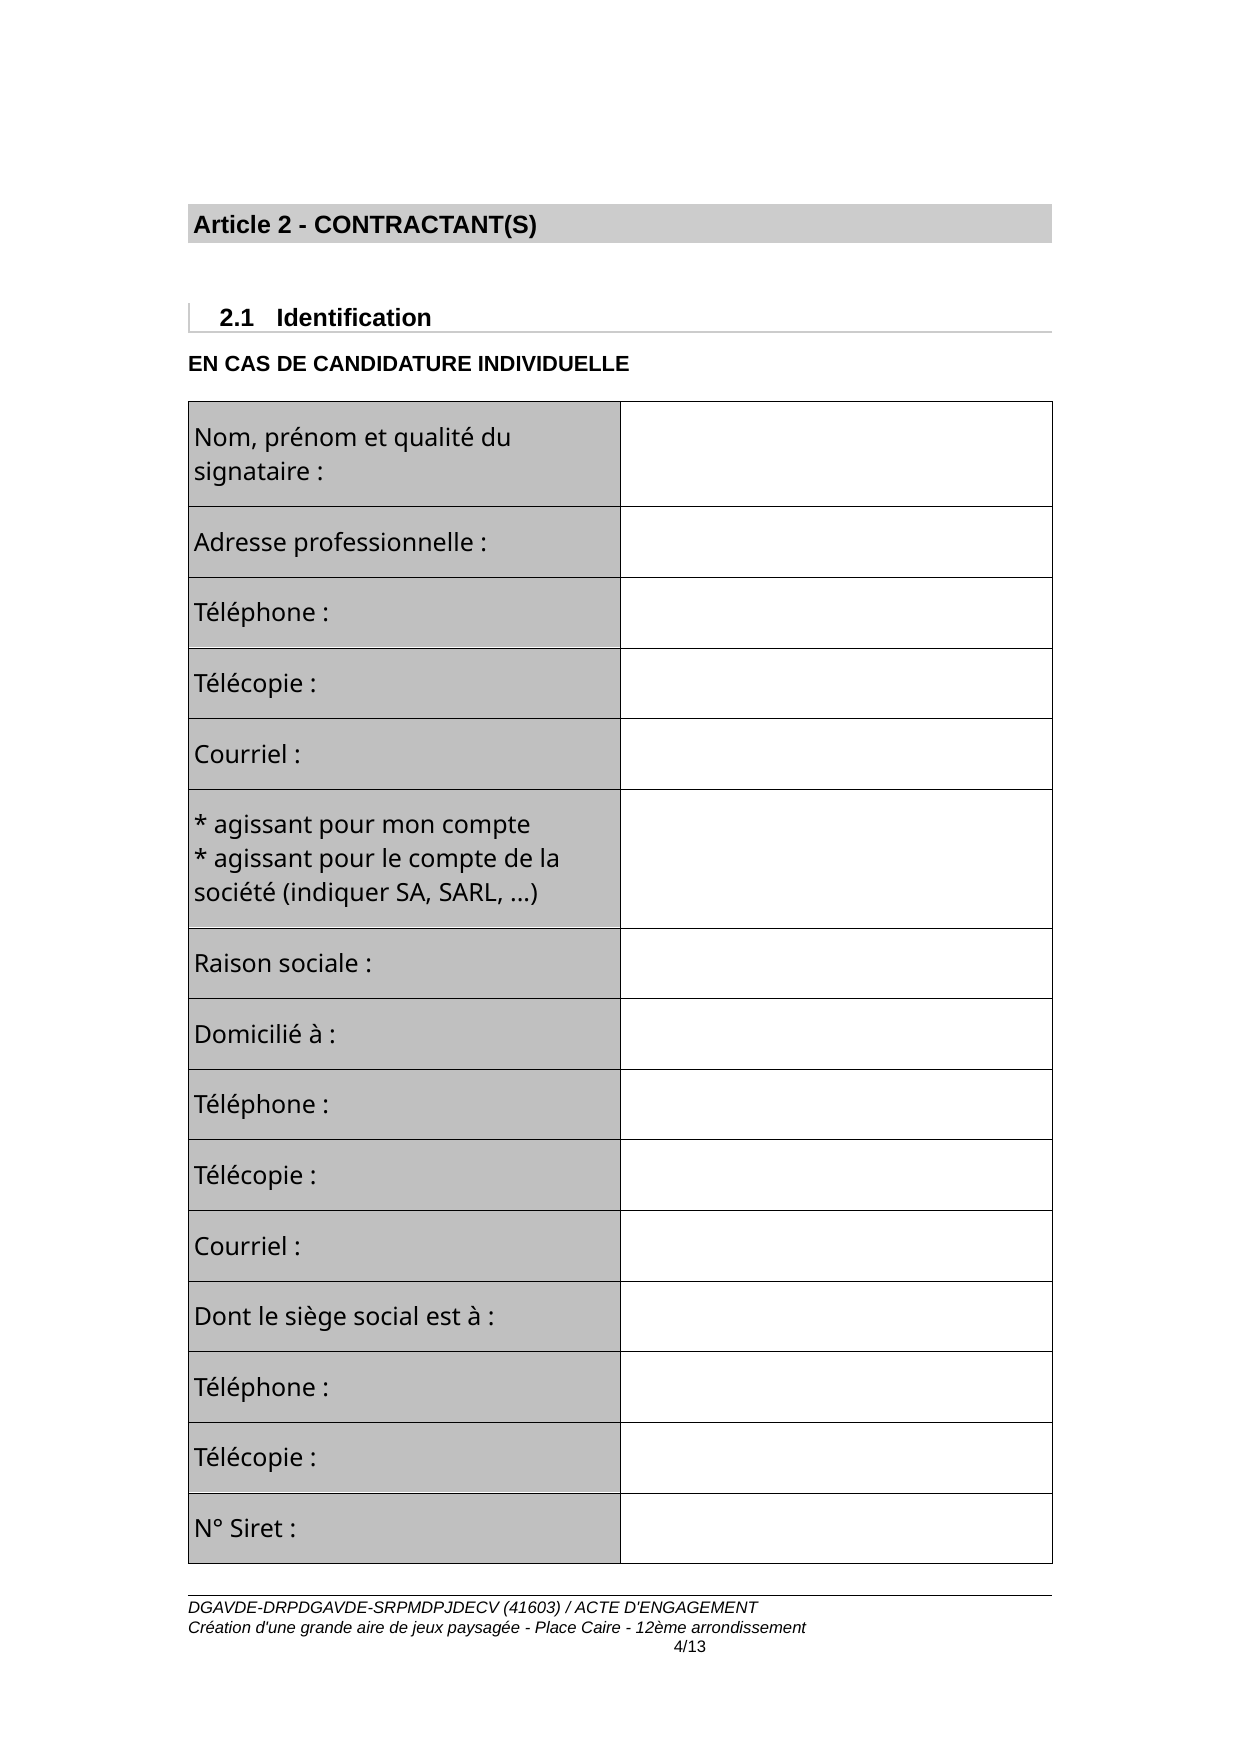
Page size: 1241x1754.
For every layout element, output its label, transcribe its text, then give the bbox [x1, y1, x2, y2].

table_cell [621, 649, 1052, 718]
table_header [621, 402, 1052, 506]
table_cell Télécopie : [189, 649, 620, 718]
table_cell Courriel : [189, 719, 620, 789]
table_cell N° Siret : [189, 1494, 620, 1563]
table_cell [621, 578, 1052, 647]
table_cell [621, 999, 1052, 1069]
table_cell Téléphone : [189, 1070, 620, 1139]
table_cell Raison sociale : [189, 929, 620, 998]
table_cell Télécopie : [189, 1140, 620, 1210]
table_cell Adresse professionnelle : [189, 507, 620, 577]
table_cell [621, 929, 1052, 998]
text EN CAS DE CANDIDATURE INDIVIDUELLE [188, 351, 1052, 376]
table_cell Dont le siège social est à : [189, 1282, 620, 1351]
table_cell [621, 507, 1052, 577]
subtitle CONTRACTANT(S) [190, 207, 1050, 241]
table_cell [621, 1070, 1052, 1139]
table_cell [621, 1423, 1052, 1492]
table_cell * agissant pour mon compte * agissant pour le compte de la société (indiquer SA, SARL, ...) [189, 790, 620, 927]
table_cell Téléphone : [189, 1352, 620, 1422]
table_cell [621, 1494, 1052, 1563]
table_cell [621, 790, 1052, 927]
table_cell Domicilié à : [189, 999, 620, 1069]
table_cell [621, 1282, 1052, 1351]
table_cell [621, 1211, 1052, 1281]
table_cell [621, 1352, 1052, 1422]
table_header Nom, prénom et qualité du signataire : [189, 402, 620, 506]
table_cell Télécopie : [189, 1423, 620, 1492]
table_cell Téléphone : [189, 578, 620, 647]
subtitle Identification [188, 302, 1052, 331]
table_cell Courriel : [189, 1211, 620, 1281]
table_cell [621, 1140, 1052, 1210]
table_cell [621, 719, 1052, 789]
